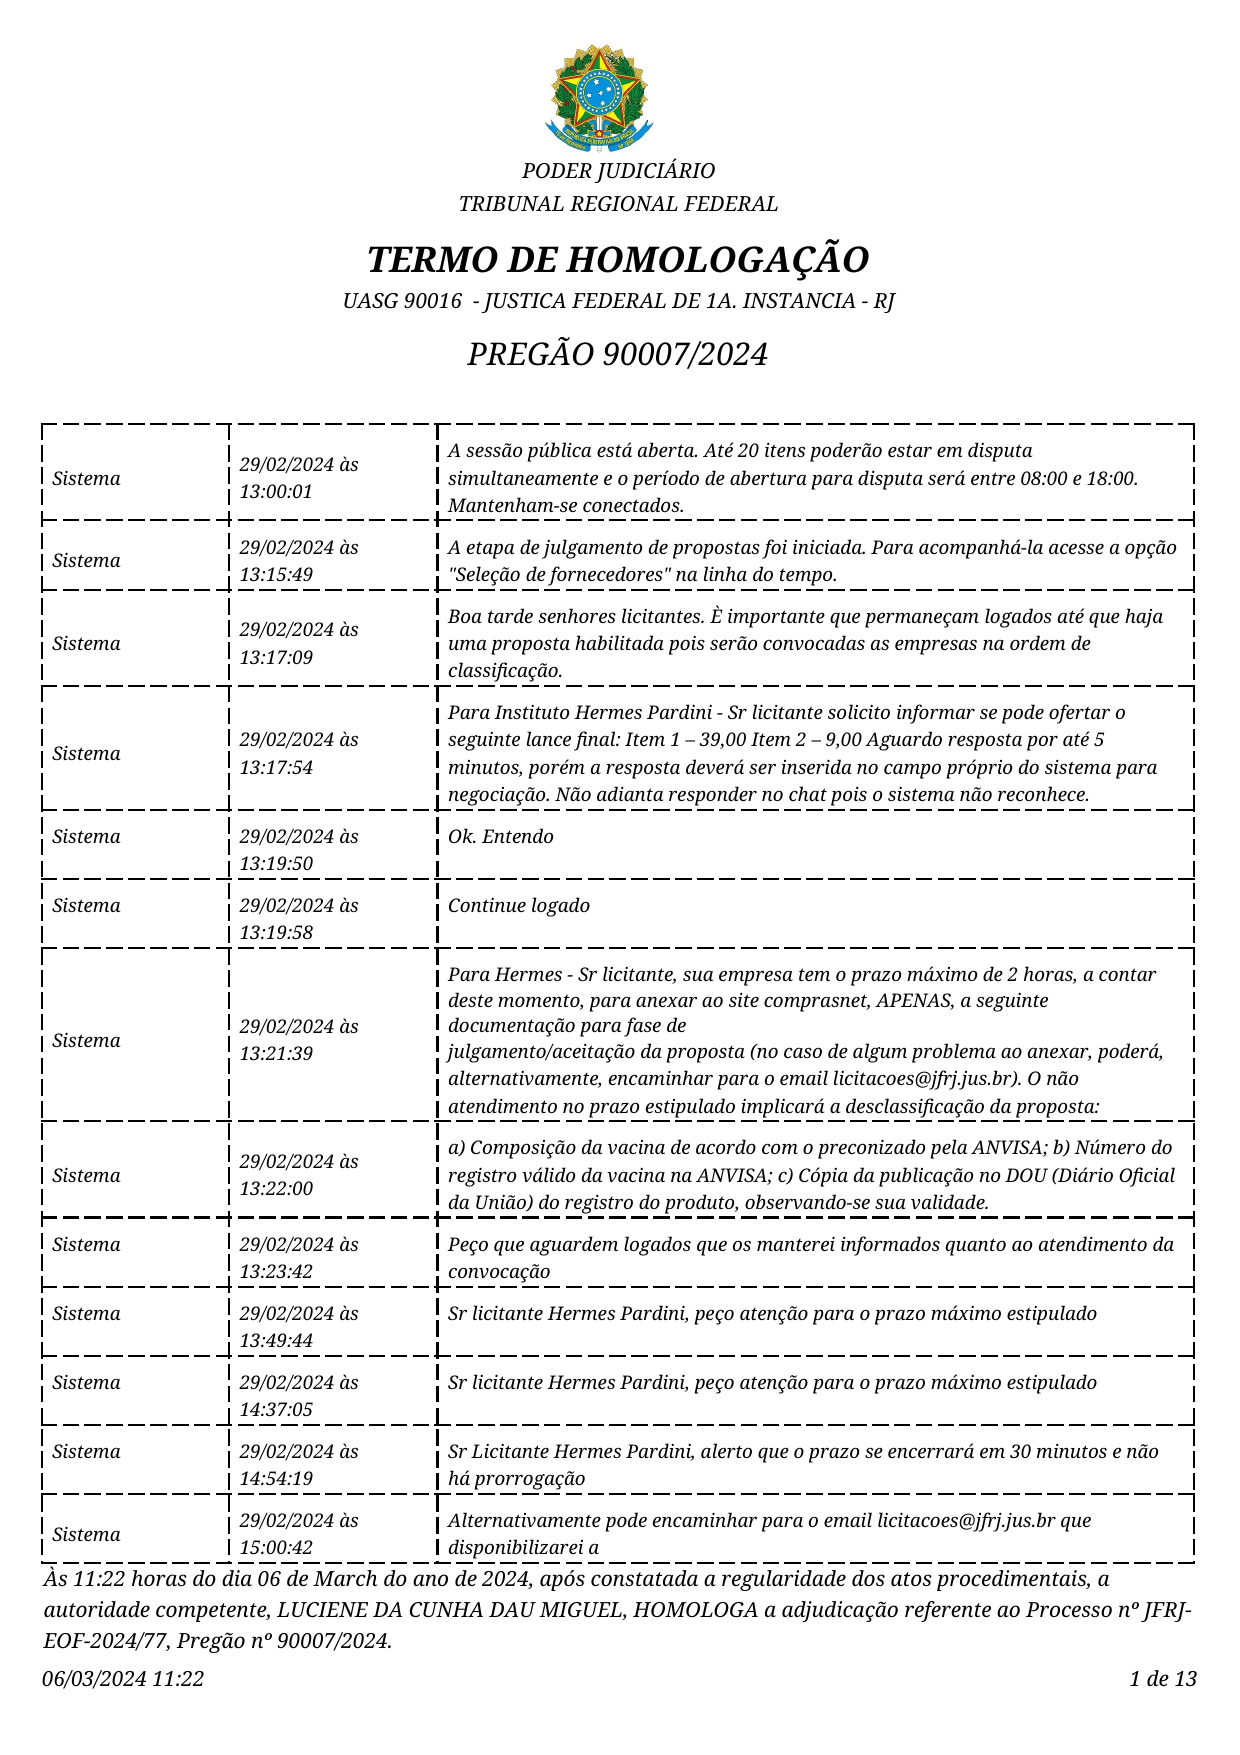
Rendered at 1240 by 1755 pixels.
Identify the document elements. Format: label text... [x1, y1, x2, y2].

table_header A sessão pública está aberta. Até 20 itens poderão estar em disputa simultaneamente e o período de abertura para disputa será entre 08:00 e 18:00. Mantenham-se conectados. [438, 423, 1194, 519]
text UASG 90016 - JUSTICA FEDERAL DE 1A. INSTANCIA - RJ [42, 286, 1198, 314]
table_cell Sr Licitante Hermes Pardini, alerto que o prazo se encerrará em 30 minutos e não há prorrogação [438, 1424, 1194, 1493]
table_cell Alternativamente pode encaminhar para o email licitacoes@jfrj.jus.br que disponibilizarei a [438, 1493, 1194, 1562]
table_header 29/02/2024 às 13:00:01 [229, 423, 437, 519]
text TRIBUNAL REGIONAL FEDERAL [42, 189, 1198, 217]
table_cell Para Instituto Hermes Pardini - Sr licitante solicito informar se pode ofertar o seguinte lance final: Item 1 – 39,00 Item 2 – 9,00 Aguardo resposta por até 5 minutos, porém a resposta deverá ser inserida no campo próprio do sistema para negociação. Não adianta responder no chat pois o sistema não reconhece. [438, 685, 1194, 808]
table_cell Peço que aguardem logados que os manterei informados quanto ao atendimento da convocação [438, 1216, 1194, 1286]
table_cell A etapa de julgamento de propostas foi iniciada. Para acompanhá-la acesse a opção "Seleção de fornecedores" na linha do tempo. [438, 519, 1194, 588]
table_cell Sistema [42, 1120, 229, 1216]
table_cell 29/02/2024 às 13:21:39 [229, 947, 437, 1120]
table_cell Sistema [42, 878, 229, 947]
table_cell Sistema [42, 809, 229, 877]
table_cell 29/02/2024 às 14:37:05 [229, 1355, 437, 1424]
table_cell Sr licitante Hermes Pardini, peço atenção para o prazo máximo estipulado [438, 1355, 1194, 1424]
table_cell Sr licitante Hermes Pardini, peço atenção para o prazo máximo estipulado [438, 1286, 1194, 1354]
table_cell 29/02/2024 às 13:49:44 [229, 1286, 437, 1354]
table_cell 29/02/2024 às 13:17:09 [229, 589, 437, 685]
table_cell Sistema [42, 1286, 229, 1354]
table_cell Para Hermes - Sr licitante, sua empresa tem o prazo máximo de 2 horas, a contar deste momento, para anexar ao site comprasnet, APENAS, a seguinte documentação para fase de julgamento/aceitação da proposta (no caso de algum problema ao anexar, poderá, alternativamente, encaminhar para o email licitacoes@jfrj.jus.br). O não atendimento no prazo estipulado implicará a desclassificação da proposta: [438, 947, 1194, 1120]
table_cell 29/02/2024 às 13:15:49 [229, 519, 437, 588]
table_header Sistema [42, 423, 229, 519]
subtitle PREGÃO 90007/2024 [42, 332, 1198, 374]
table_cell a) Composição da vacina de acordo com o preconizado pela ANVISA; b) Número do registro válido da vacina na ANVISA; c) Cópia da publicação no DOU (Diário Oficial da União) do registro do produto, observando-se sua validade. [438, 1120, 1194, 1216]
table_cell Sistema [42, 519, 229, 588]
table_cell 29/02/2024 às 13:23:42 [229, 1216, 437, 1286]
text PODER JUDICIÁRIO [42, 137, 1198, 185]
subtitle TERMO DE HOMOLOGAÇÃO [42, 234, 1198, 283]
table_cell Sistema [42, 589, 229, 685]
table_cell Sistema [42, 1493, 229, 1562]
table_cell Boa tarde senhores licitantes. È importante que permaneçam logados até que haja uma proposta habilitada pois serão convocadas as empresas na ordem de classificação. [438, 589, 1194, 685]
table_cell Sistema [42, 1355, 229, 1424]
table_cell 29/02/2024 às 13:22:00 [229, 1120, 437, 1216]
table_cell Sistema [42, 947, 229, 1120]
table_cell 29/02/2024 às 14:54:19 [229, 1424, 437, 1493]
table_cell 29/02/2024 às 13:17:54 [229, 685, 437, 808]
table_cell 29/02/2024 às 13:19:50 [229, 809, 437, 877]
table_cell Sistema [42, 685, 229, 808]
table_cell 29/02/2024 às 13:19:58 [229, 878, 437, 947]
table_cell Continue logado [438, 878, 1194, 947]
table_cell 29/02/2024 às 15:00:42 [229, 1493, 437, 1562]
text Às 11:22 horas do dia 06 de March do ano de 2024, após constatada a regularidade dos atos procedimentais, a autoridade competente, LUCIENE DA CUNHA DAU MIGUEL, HOMOLOGA a adjudicação referente ao Processo nº JFRJ-EOF-2024/77, Pregão nº 90007/2024. [43, 1564, 1200, 1655]
table_cell Ok. Entendo [438, 809, 1194, 877]
table_cell Sistema [42, 1424, 229, 1493]
table_cell Sistema [42, 1216, 229, 1286]
